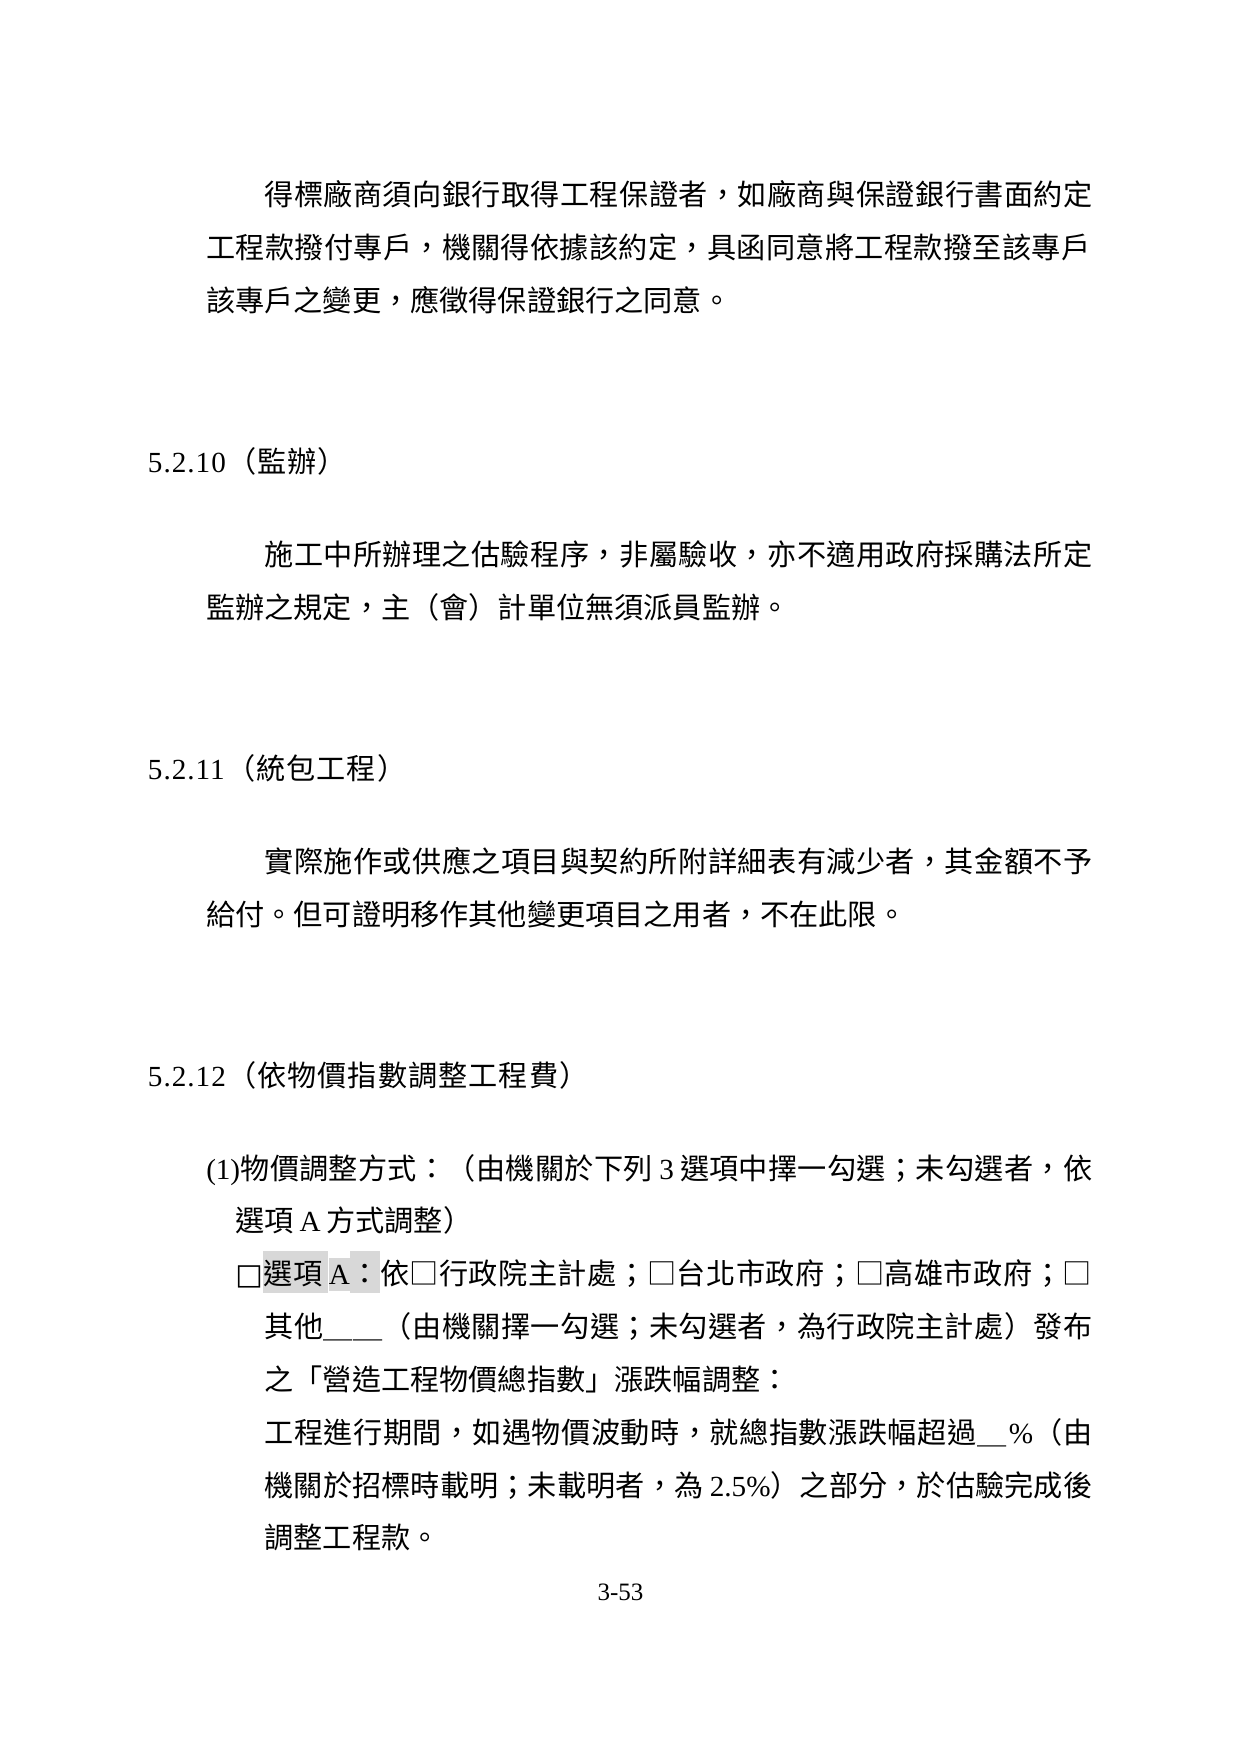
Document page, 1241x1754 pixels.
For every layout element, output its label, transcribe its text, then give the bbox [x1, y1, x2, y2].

text 施工中所辦理之估驗程序，非屬驗收，亦不適用政府採購法所定監辦之規定，主（會）計單位無須派員監辦。 [206, 531, 1092, 627]
text 得標廠商須向銀行取得工程保證者，如廠商與保證銀行書面約定工程款撥付專戶，機關得依據該約定，具函同意將工程款撥至該專戶。該專戶之變更，應徵得保證銀行之同意。 [206, 172, 1092, 320]
text (1)物價調整方式：（由機關於下列3選項中擇一勾選；未勾選者，依選項A方式調整） [206, 1145, 1092, 1240]
text 實際施作或供應之項目與契約所附詳細表有減少者，其金額不予給付。但可證明移作其他變更項目之用者，不在此限。 [206, 838, 1092, 933]
text 工程進行期間，如遇物價波動時，就總指數漲跌幅超過＿%（由機關於招標時載明；未載明者，為2.5%）之部分，於估驗完成後調整工程款。 [264, 1409, 1092, 1557]
subtitle 5.2.11（統包工程） [148, 746, 1092, 788]
subtitle 5.2.12（依物價指數調整工程費） [148, 1053, 1092, 1095]
text □選項A：依□行政院主計處；□台北市政府；□高雄市政府；□其他＿＿（由機關擇一勾選；未勾選者，為行政院主計處）發布之「營造工程物價總指數」漲跌幅調整： [235, 1251, 1092, 1399]
subtitle 5.2.10（監辦） [148, 439, 1092, 481]
